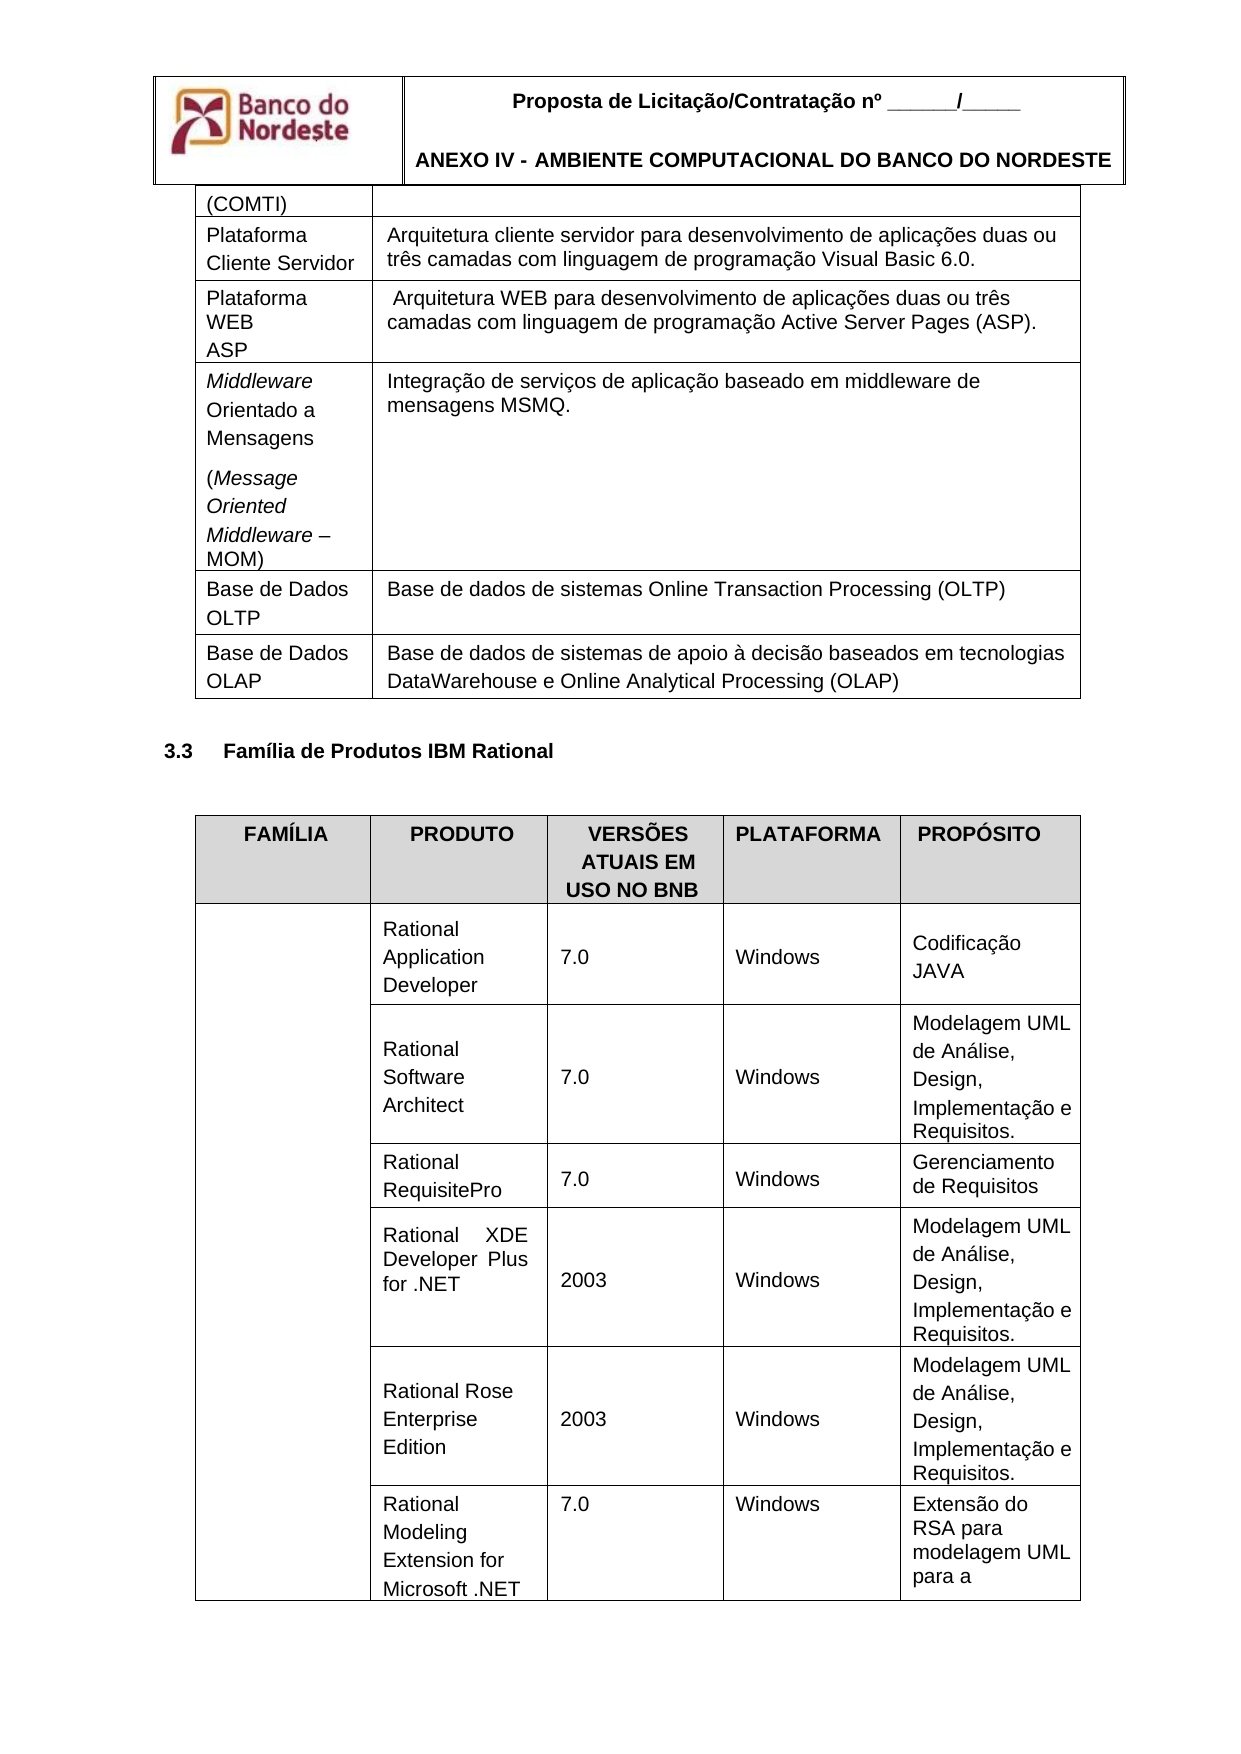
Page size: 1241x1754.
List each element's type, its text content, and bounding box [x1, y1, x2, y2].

table_header FAMÍLIA [196, 816, 370, 903]
table_cell Windows [724, 904, 900, 1004]
subtitle Família de Produtos IBM Rational [164, 739, 1136, 763]
table_cell Base de dados de sistemas de apoio à decisão baseados em tecnologias DataWarehouse e Online Analytical Processing (OLAP) [373, 635, 1080, 697]
table_cell Plataforma Cliente Servidor [196, 217, 372, 279]
table_cell 7.0 [548, 1144, 723, 1207]
table_cell Rational Rose Enterprise Edition [371, 1347, 547, 1485]
table_cell Extensão do RSA para modelagem UML para a [901, 1486, 1080, 1600]
table_cell Windows [724, 1144, 900, 1207]
table_cell [373, 186, 1080, 216]
picture [168, 77, 352, 167]
table_header PLATAFORMA [724, 816, 900, 903]
table_cell Modelagem UML de Análise, Design, Implementação e Requisitos. [901, 1347, 1080, 1485]
table_cell [196, 904, 370, 1600]
table_cell Rational RequisitePro [371, 1144, 547, 1207]
table_cell Windows [724, 1347, 900, 1485]
table_cell Gerenciamento de Requisitos [901, 1144, 1080, 1207]
table_header PROPÓSITO [901, 816, 1080, 903]
table_cell Windows [724, 1005, 900, 1143]
table_cell Middleware Orientado a Mensagens (Message Oriented Middleware – MOM) [196, 363, 372, 570]
table_header PRODUTO [371, 816, 547, 903]
table_cell (COMTI) [196, 186, 372, 216]
table_cell Rational Software Architect [371, 1005, 547, 1143]
table_cell 2003 [548, 1208, 723, 1346]
table_cell Windows [724, 1208, 900, 1346]
table_cell Base de dados de sistemas Online Transaction Processing (OLTP) [373, 571, 1080, 634]
table_cell Base de Dados OLTP [196, 571, 372, 634]
table_cell Modelagem UML de Análise, Design, Implementação e Requisitos. [901, 1208, 1080, 1346]
table_cell Windows [724, 1486, 900, 1600]
table_cell 2003 [548, 1347, 723, 1485]
table_header VERSÕES ATUAIS EM USO NO BNB [548, 816, 723, 903]
table_cell Plataforma WEB ASP [196, 281, 372, 362]
table_cell Rational Modeling Extension for Microsoft .NET [371, 1486, 547, 1600]
table_cell Rational Application Developer [371, 904, 547, 1004]
table_cell Modelagem UML de Análise, Design, Implementação e Requisitos. [901, 1005, 1080, 1143]
table_cell 7.0 [548, 1005, 723, 1143]
table_cell Arquitetura cliente servidor para desenvolvimento de aplicações duas ou três camadas com linguagem de programação Visual Basic 6.0. [373, 217, 1080, 279]
table_cell Rational XDE Developer Plus for .NET [371, 1208, 547, 1346]
table_cell Base de Dados OLAP [196, 635, 372, 697]
table_cell 7.0 [548, 1486, 723, 1600]
table_cell 7.0 [548, 904, 723, 1004]
table_cell Arquitetura WEB para desenvolvimento de aplicações duas ou três camadas com linguagem de programação Active Server Pages (ASP). [373, 281, 1080, 362]
table_cell Integração de serviços de aplicação baseado em middleware de mensagens MSMQ. [373, 363, 1080, 570]
table_cell Codificação JAVA [901, 904, 1080, 1004]
